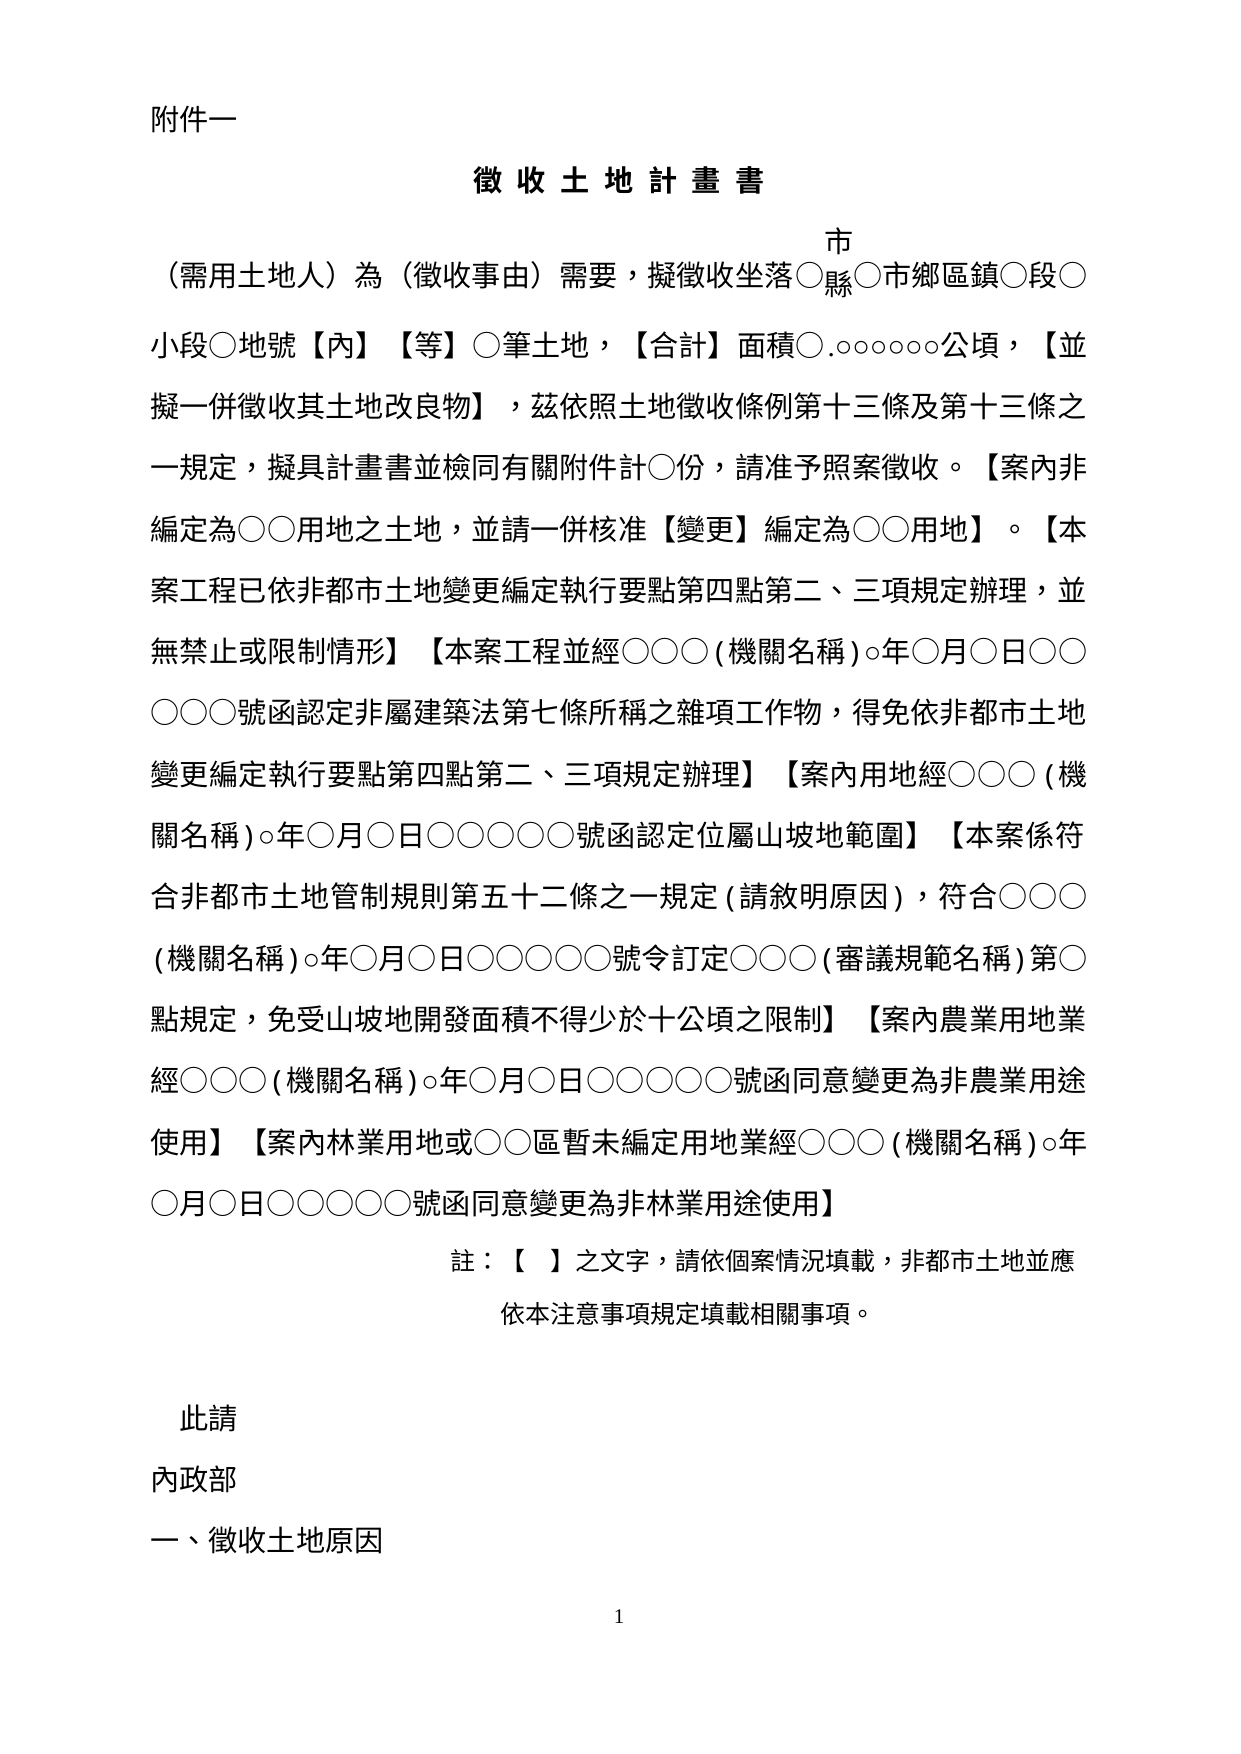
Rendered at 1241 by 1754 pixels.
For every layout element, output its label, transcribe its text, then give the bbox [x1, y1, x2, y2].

text 一、徵收土地原因 [150, 1518, 1087, 1560]
text 內政部 [150, 1457, 1087, 1499]
text 徵 收 土 地 計 畫 書 [150, 157, 1087, 200]
text 此請 [150, 1395, 1087, 1438]
text 註：【 】之文字，請依個案情況填載，非都市土地並應依本注意事項規定填載相關事項。 [450, 1242, 1087, 1331]
text 附件一 [150, 96, 1087, 138]
text （需用土地人）為（徵收事由）需要，擬徵收坐落○市縣○市鄉區鎮○段○小段○地號【內】【等】○筆土地，【合計】面積○.○○○○○○公頃，【並擬一併徵收其土地改良物】，茲依照土地徵收條例第十三條及第十三條之一規定，擬具計畫書並檢同有關附件計○份，請准予照案徵收。【案內非編定為○○用地之土地，並請一併核准【變更】編定為○○用地】。【本案工程已依非都市土地變更編定執行要點第四點第二、三項規定辦理，並無禁止或限制情形】【本案工程並經○○○(機關名稱)○年○月○日○○○○○號函認定非屬建築法第七條所稱之雜項工作物，得免依非都市土地變更編定執行要點第四點第二、三項規定辦理】【案內用地經○○○(機關名稱)○年○月○日○○○○○號函認定位屬山坡地範圍】【本案係符合非都市土地管制規則第五十二條之一規定(請敘明原因)，符合○○○(機關名稱)○年○月○日○○○○○號令訂定○○○(審議規範名稱)第○點規定，免受山坡地開發面積不得少於十公頃之限制】【案內農業用地業經○○○(機關名稱)○年○月○日○○○○○號函同意變更為非農業用途使用】【案內林業用地或○○區暫未編定用地業經○○○(機關名稱)○年○月○日○○○○○號函同意變更為非林業用途使用】 [150, 219, 1087, 1223]
